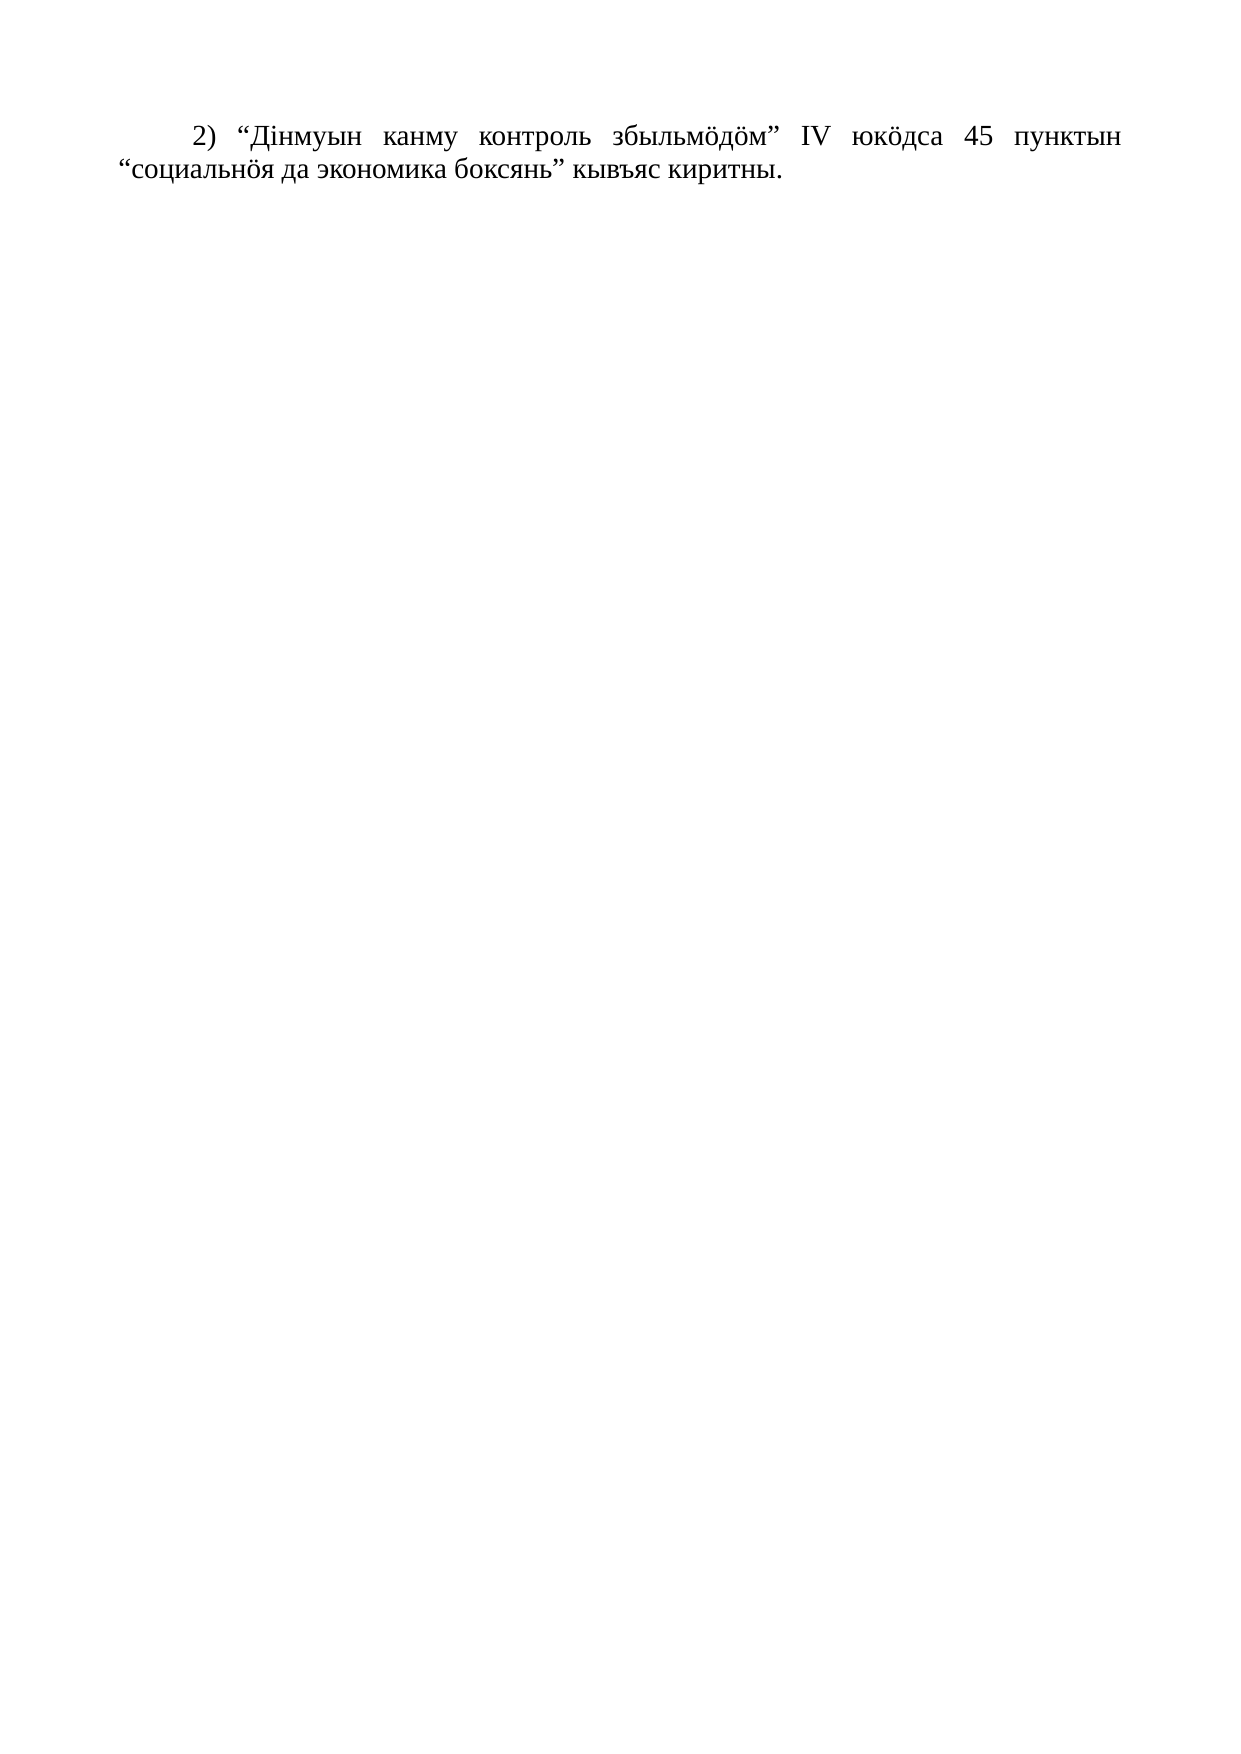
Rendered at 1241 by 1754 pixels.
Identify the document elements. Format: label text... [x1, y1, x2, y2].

text 2) “Дінмуын канму контроль збыльмӧдӧм” IV юкӧдса 45 пунктын “социальнӧя да экономика боксянь” кывъяс киритны. [118, 118, 1122, 185]
